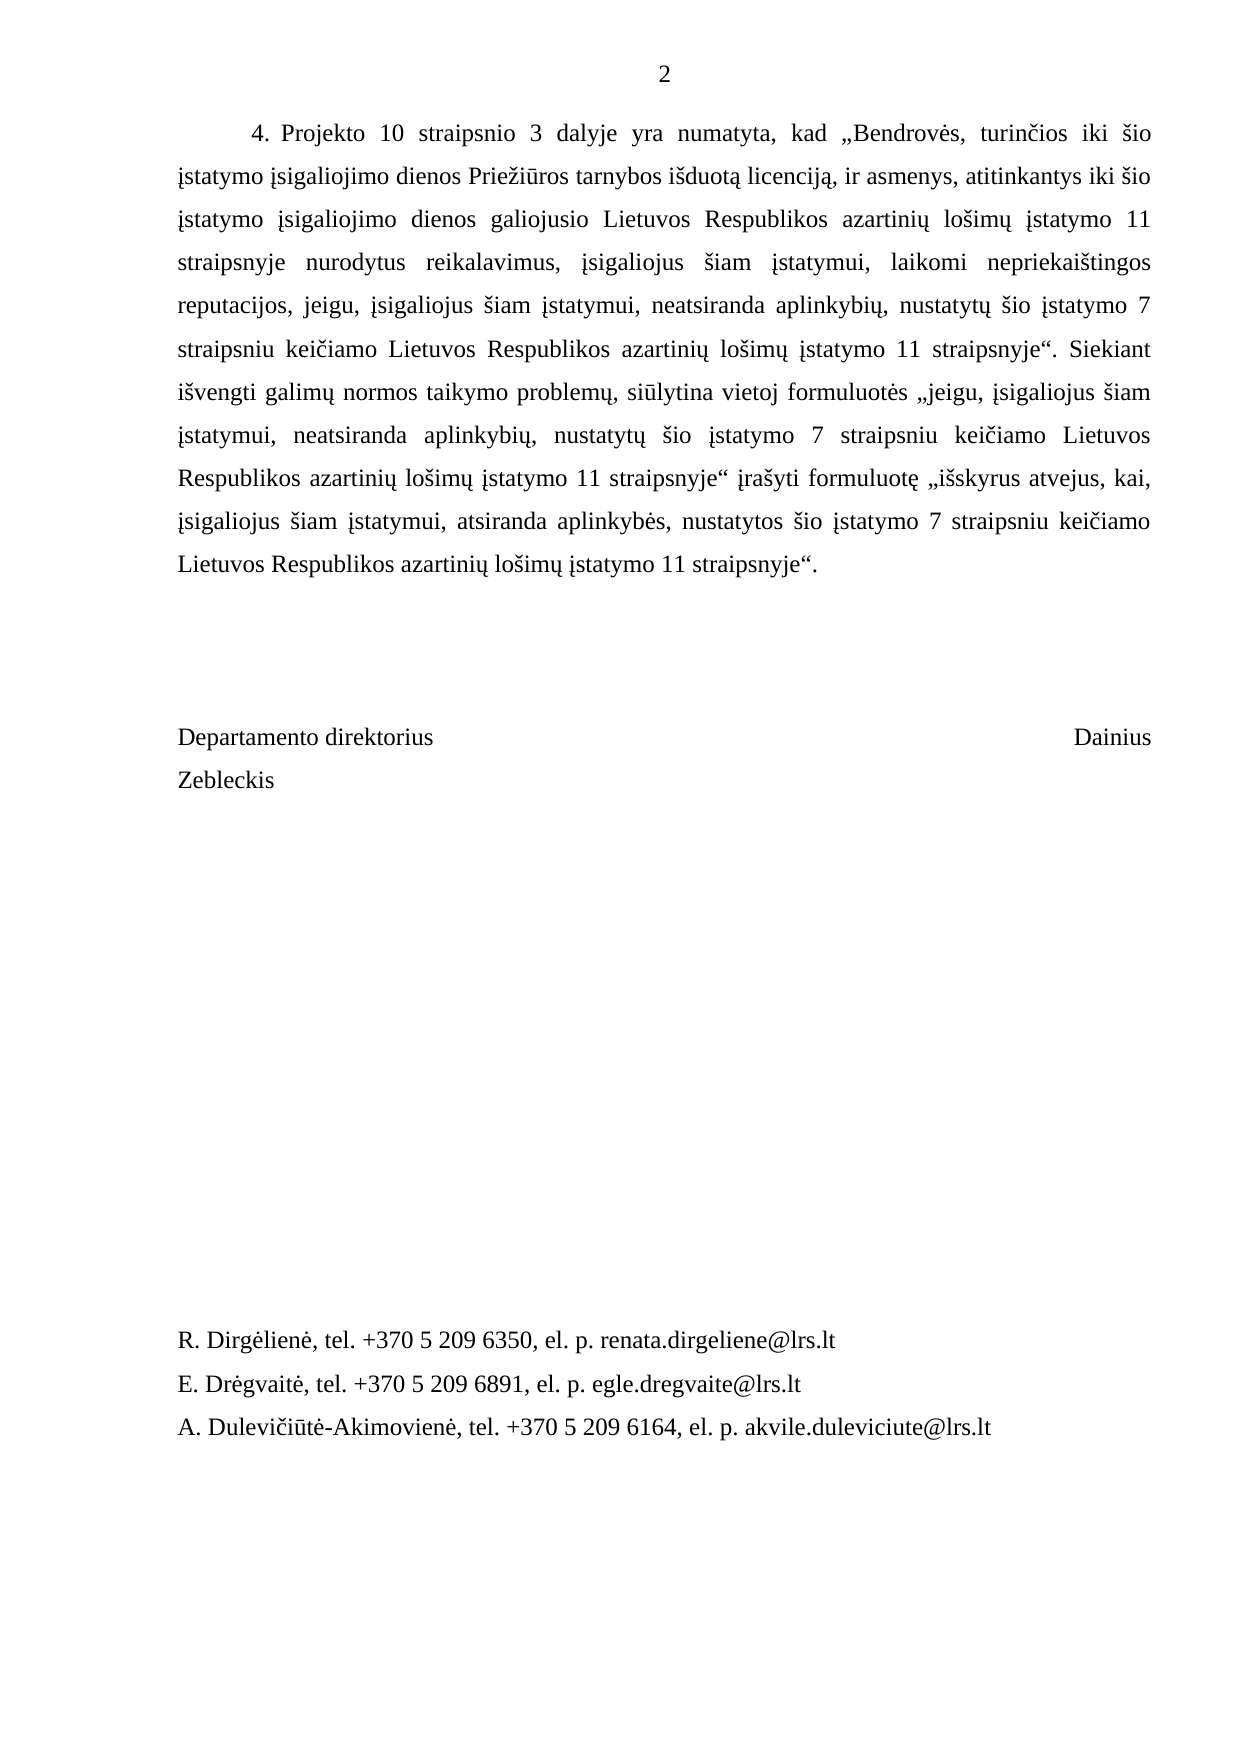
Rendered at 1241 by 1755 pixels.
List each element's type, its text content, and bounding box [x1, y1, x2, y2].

text R. Dirgėlienė, tel. +370 5 209 6350, el. p. renata.dirgeliene@lrs.lt [177, 1326, 1152, 1354]
text Departamento direktorius Dainius Zebleckis [177, 722, 1152, 794]
text E. Drėgvaitė, tel. +370 5 209 6891, el. p. egle.dregvaite@lrs.lt [177, 1369, 1152, 1397]
text A. Dulevičiūtė-Akimovienė, tel. +370 5 209 6164, el. p. akvile.duleviciute@lrs.lt [177, 1412, 1152, 1441]
list Projekto 10 straipsnio 3 dalyje yra numatyta, kad „Bendrovės, turinčios iki šio įstatymo įsigaliojimo dienos Priežiūros tarnybos išduotą licenciją, ir asmenys, atitinkantys iki šio įstatymo įsigaliojimo dienos galiojusio Lietuvos Respublikos azartinių lošimų įstatymo 11 straipsnyje nurodytus reikalavimus, įsigaliojus šiam įstatymui, laikomi nepriekaištingos reputacijos, jeigu, įsigaliojus šiam įstatymui, neatsiranda aplinkybių, nustatytų šio įstatymo 7 straipsniu keičiamo Lietuvos Respublikos azartinių lošimų įstatymo 11 straipsnyje“. Siekiant išvengti galimų normos taikymo problemų, siūlytina vietoj formuluotės „jeigu, įsigaliojus šiam įstatymui, neatsiranda aplinkybių, nustatytų šio įstatymo 7 straipsniu keičiamo Lietuvos Respublikos azartinių lošimų įstatymo 11 straipsnyje“ įrašyti formuluotę „išskyrus atvejus, kai, įsigaliojus šiam įstatymui, atsiranda aplinkybės, nustatytos šio įstatymo 7 straipsniu keičiamo Lietuvos Respublikos azartinių lošimų įstatymo 11 straipsnyje“. [177, 118, 1152, 578]
